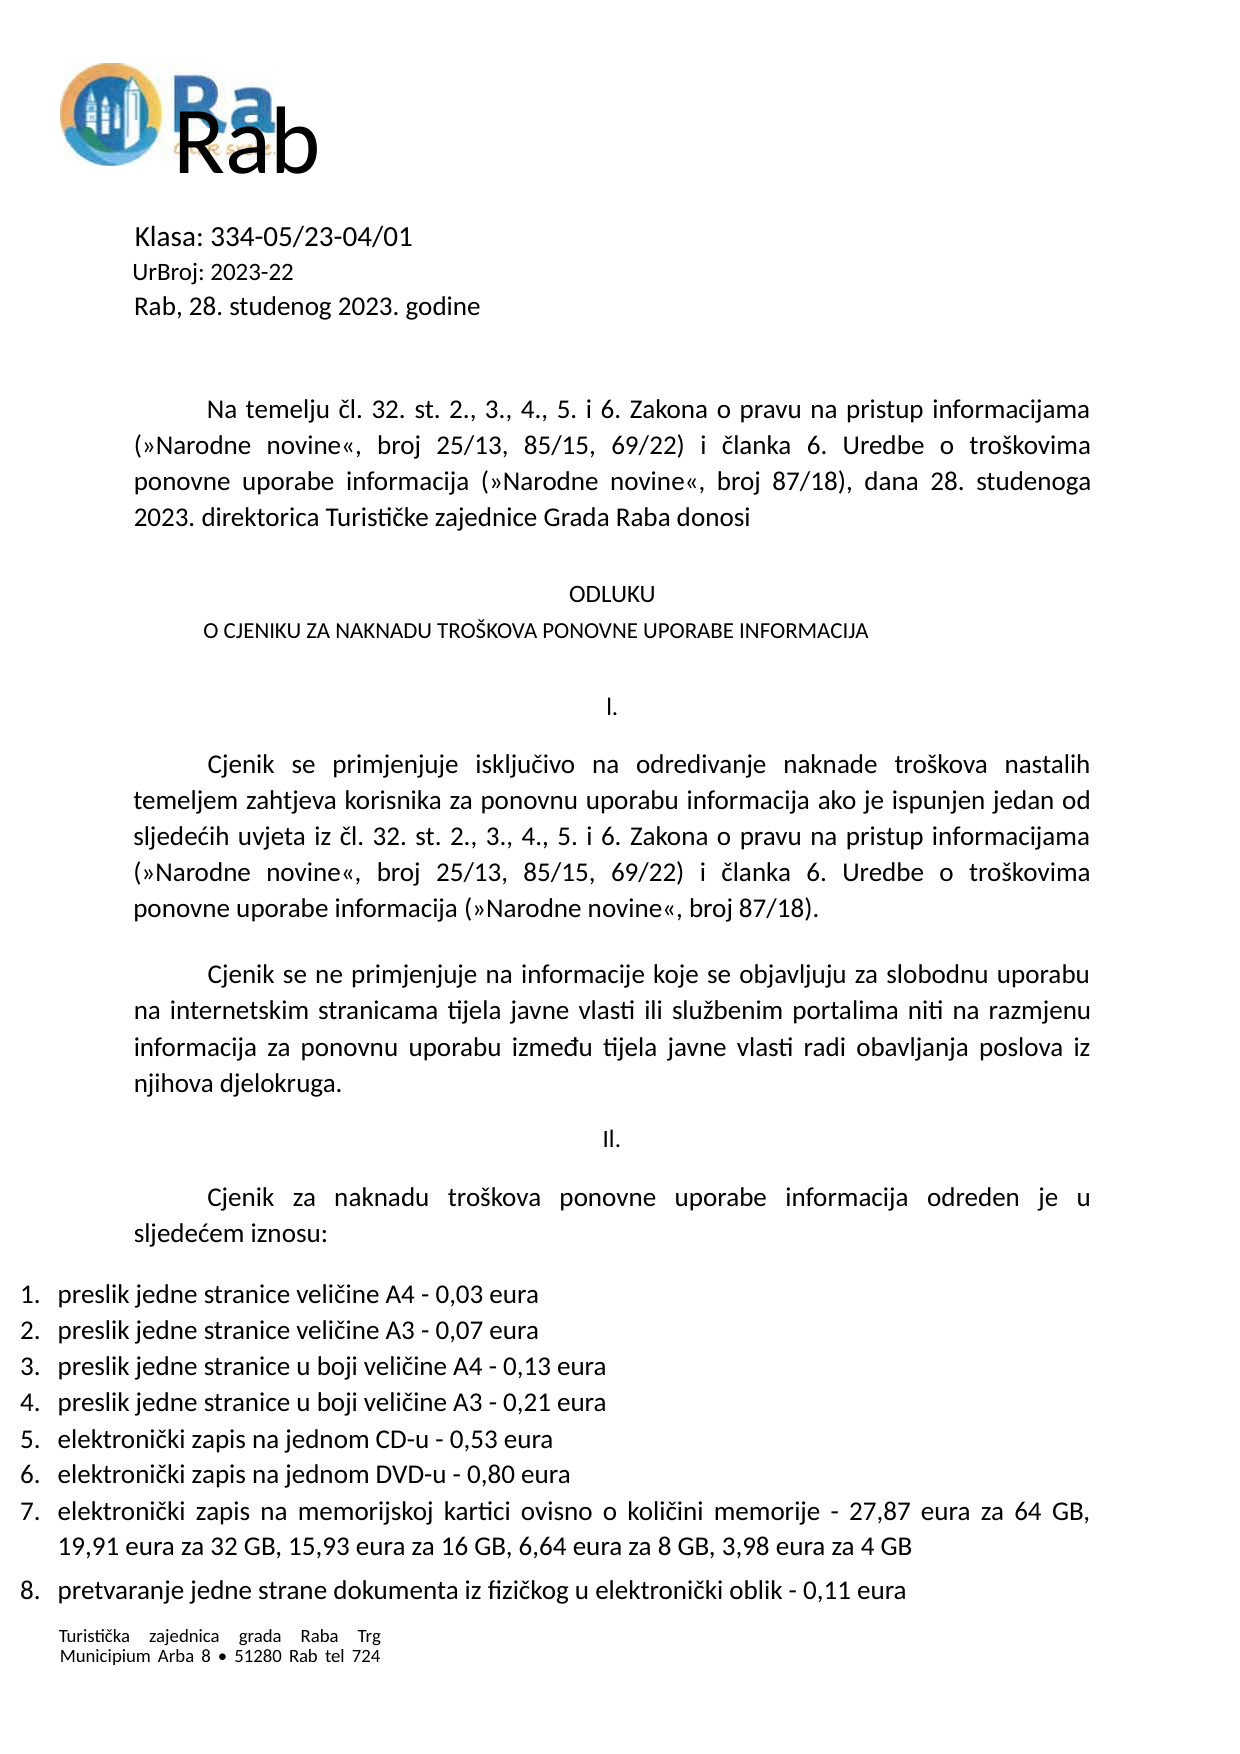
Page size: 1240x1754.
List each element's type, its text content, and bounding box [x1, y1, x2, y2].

list preslik jedne stranice u boji veličine A4 - 0,13 eura [20, 1349, 1092, 1382]
text Rab, 28. studenog 2023. godine [134, 289, 1092, 322]
text Cjenik se primjenjuje isključivo na odredivanje naknade troškova nastalih temeljem zahtjeva korisnika za ponovnu uporabu informacija ako je ispunjen jedan od sljedećih uvjeta iz čl. 32. st. 2., 3., 4., 5. i 6. Zakona o pravu na pristup informacijama (»Narodne novine«, broj 25/13, 85/15, 69/22) i članka 6. Uredbe o troškovima ponovne uporabe informacija (»Narodne novine«, broj 87/18). [133, 748, 1092, 924]
text Na temelju čl. 32. st. 2., 3., 4., 5. i 6. Zakona o pravu na pristup informacijama (»Narodne novine«, broj 25/13, 85/15, 69/22) i članka 6. Uredbe o troškovima ponovne uporabe informacija (»Narodne novine«, broj 87/18), dana 28. studenoga 2023. direktorica Turističke zajednice Grada Raba donosi [133, 392, 1092, 534]
list pretvaranje jedne strane dokumenta iz fizičkog u elektronički oblik - 0,11 eura [20, 1573, 1092, 1606]
list elektronički zapis na jednom CD-u - 0,53 eura [20, 1422, 1092, 1455]
list preslik jedne stranice veličine A4 - 0,03 eura [20, 1277, 1092, 1310]
text Il. [131, 1123, 1092, 1154]
list preslik jedne stranice u boji veličine A3 - 0,21 eura [20, 1386, 1092, 1418]
text Cjenik za naknadu troškova ponovne uporabe informacija odreden je u sljedećem iznosu: [133, 1180, 1092, 1249]
list elektronički zapis na jednom DVD-u - 0,80 eura [20, 1458, 1092, 1491]
text O CJENIKU ZA NAKNADU TROŠKOVA PONOVNE UPORABE INFORMACIJA [203, 616, 1093, 644]
list preslik jedne stranice veličine A3 - 0,07 eura [20, 1313, 1092, 1346]
text Cjenik se ne primjenjuje na informacije koje se objavljuju za slobodnu uporabu na internetskim stranicama tijela javne vlasti ili službenim portalima niti na razmjenu informacija za ponovnu uporabu između tijela javne vlasti radi obavljanja poslova iz njihova djelokruga. [133, 957, 1092, 1099]
text UrBroj: 2023-22 [132, 256, 1093, 286]
text ODLUKU [131, 578, 1093, 609]
text l. [131, 691, 1093, 722]
list elektronički zapis na memorijskoj kartici ovisno o količini memorije - 27,87 eura za 64 GB, 19,91 eura za 32 GB, 15,93 eura za 16 GB, 6,64 eura za 8 GB, 3,98 eura za 4 GB [20, 1494, 1092, 1563]
text Klasa: 334-05/23-04/01 [134, 218, 1093, 253]
text Turistička zajednica grada Raba Trg Municipium Arba 8 • 51280 Rab tel 724 [58, 1626, 381, 1667]
